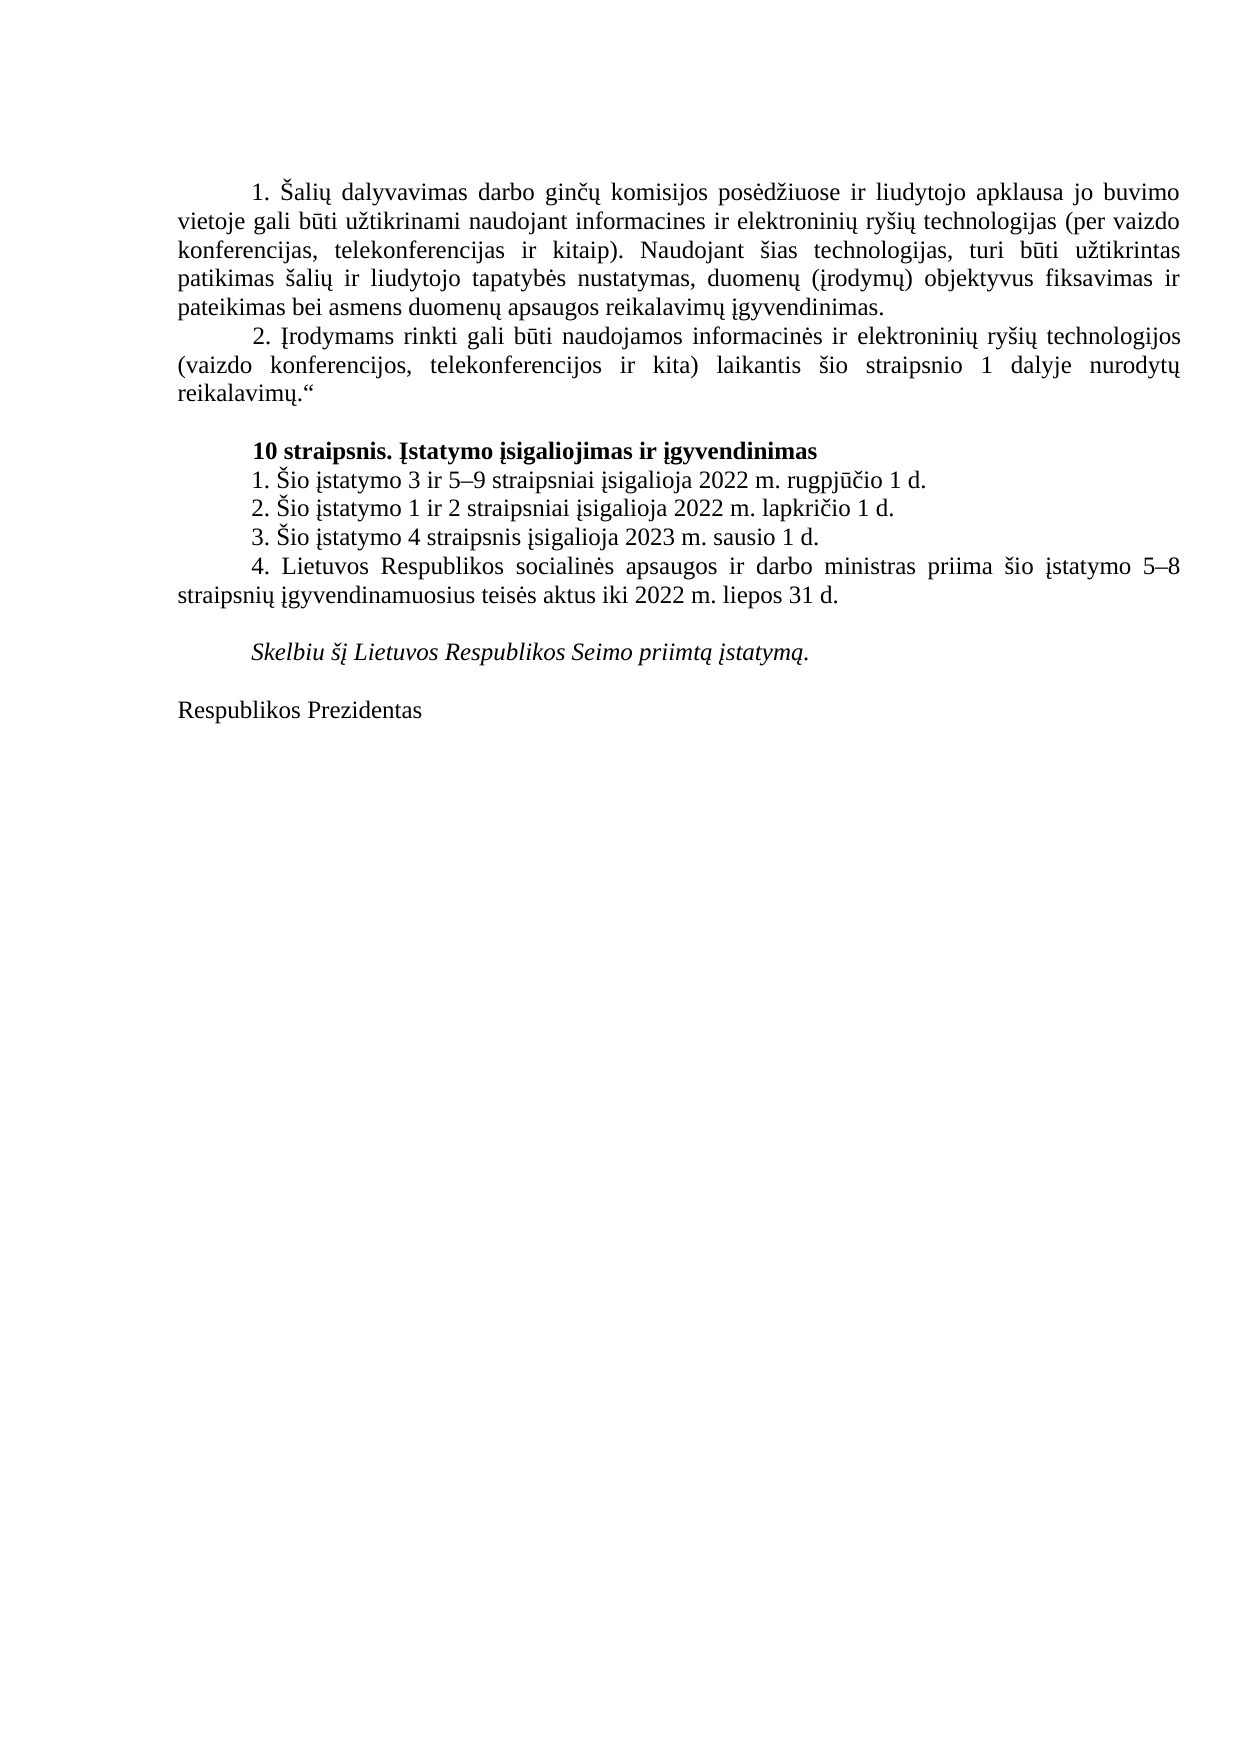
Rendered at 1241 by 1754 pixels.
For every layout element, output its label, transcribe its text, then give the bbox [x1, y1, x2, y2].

text Respublikos Prezidentas [177, 695, 1181, 723]
text 3. Šio įstatymo 4 straipsnis įsigalioja 2023 m. sausio 1 d. [177, 522, 1181, 551]
text Skelbiu šį Lietuvos Respublikos Seimo priimtą įstatymą. [177, 637, 1181, 666]
text 4. Lietuvos Respublikos socialinės apsaugos ir darbo ministras priima šio įstatymo 5–8 straipsnių įgyvendinamuosius teisės aktus iki 2022 m. liepos 31 d. [177, 551, 1181, 608]
text 10 straipsnis. Įstatymo įsigaliojimas ir įgyvendinimas [177, 436, 1181, 465]
text 2. Įrodymams rinkti gali būti naudojamos informacinės ir elektroninių ryšių technologijos (vaizdo konferencijos, telekonferencijos ir kita) laikantis šio straipsnio 1 dalyje nurodytų reikalavimų.“ [177, 321, 1181, 407]
text 1. Šalių dalyvavimas darbo ginčų komisijos posėdžiuose ir liudytojo apklausa jo buvimo vietoje gali būti užtikrinami naudojant informacines ir elektroninių ryšių technologijas (per vaizdo konferencijas, telekonferencijas ir kitaip). Naudojant šias technologijas, turi būti užtikrintas patikimas šalių ir liudytojo tapatybės nustatymas, duomenų (įrodymų) objektyvus fiksavimas ir pateikimas bei asmens duomenų apsaugos reikalavimų įgyvendinimas. [177, 177, 1181, 321]
text 1. Šio įstatymo 3 ir 5–9 straipsniai įsigalioja 2022 m. rugpjūčio 1 d. [177, 465, 1181, 493]
text 2. Šio įstatymo 1 ir 2 straipsniai įsigalioja 2022 m. lapkričio 1 d. [177, 493, 1181, 522]
